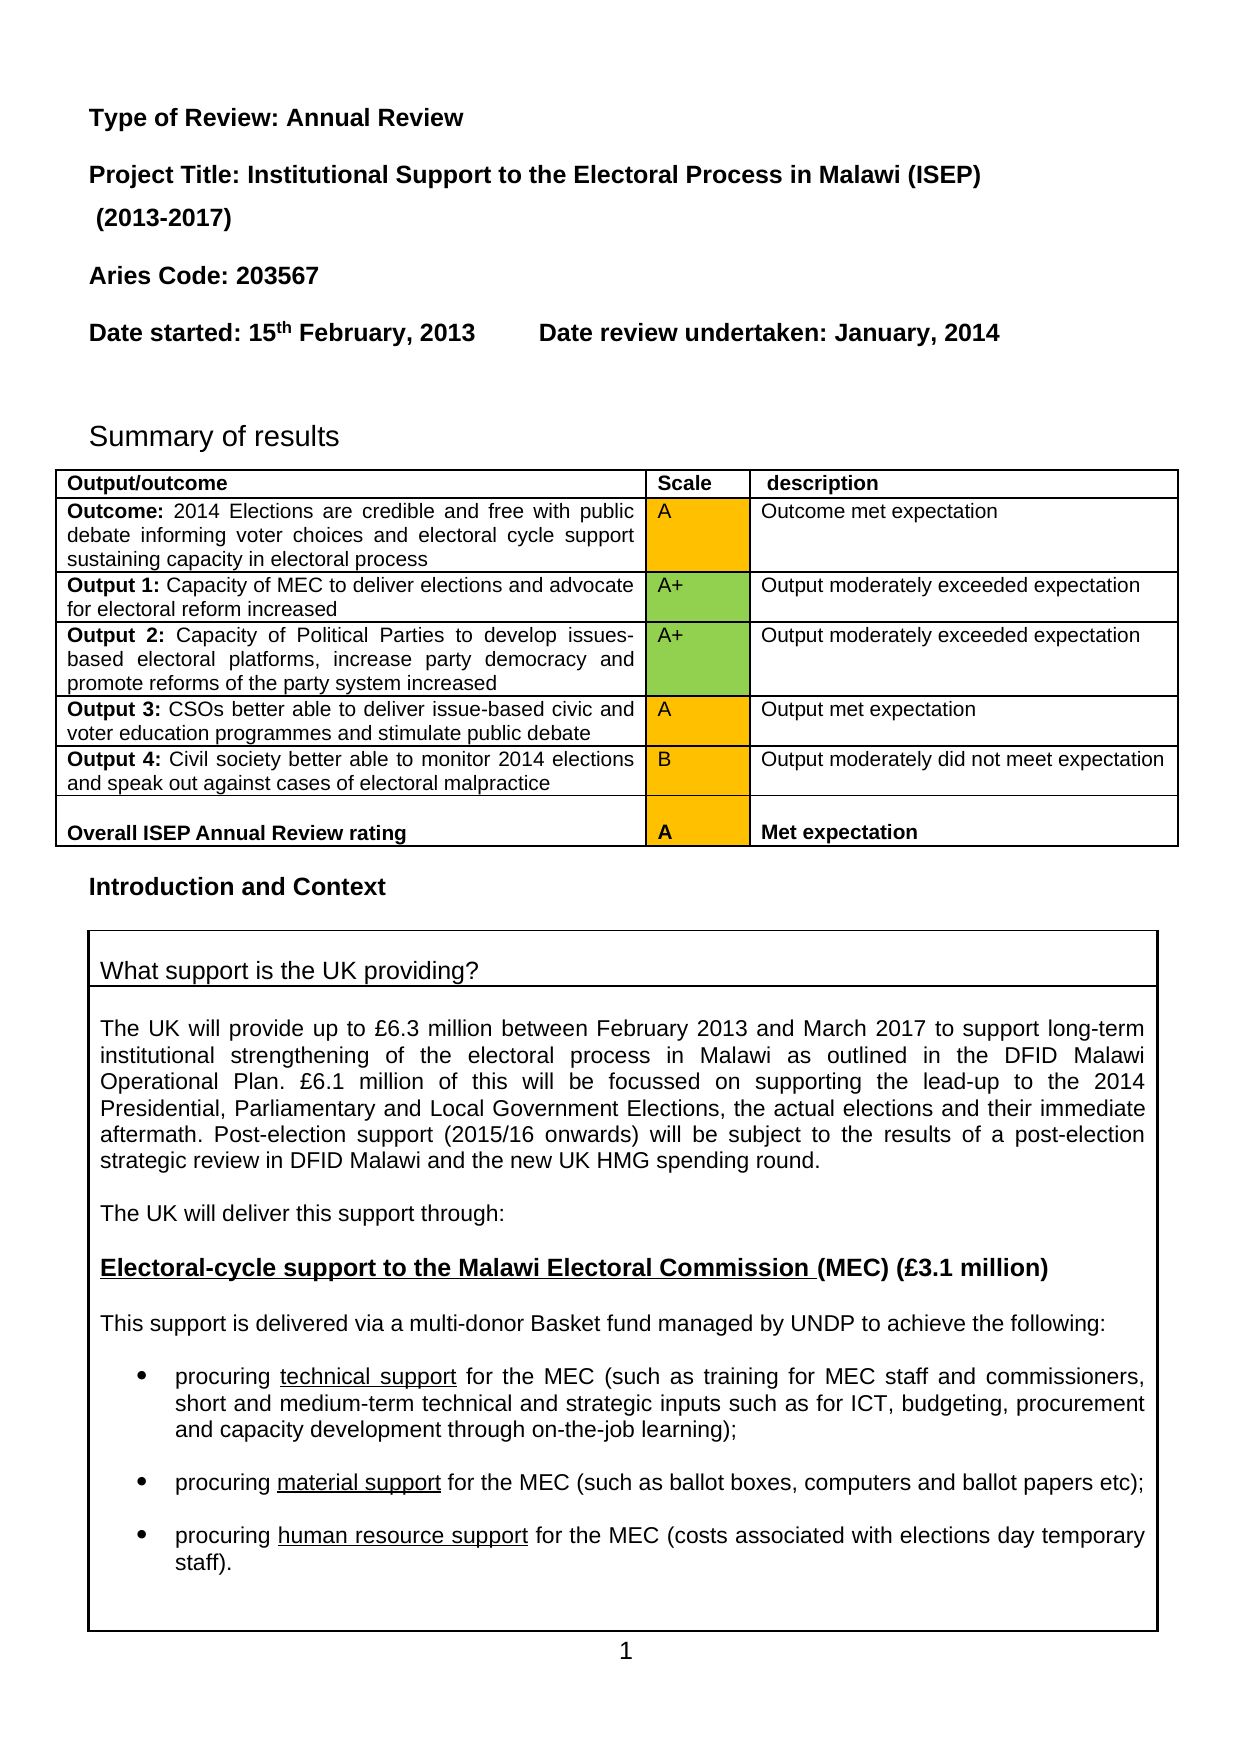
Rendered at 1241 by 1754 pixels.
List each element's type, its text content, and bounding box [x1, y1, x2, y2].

table_header description [751, 471, 1177, 497]
table_cell A [647, 697, 749, 745]
text Date started: 15th February, 2013 Date review undertaken: January, 2014 [89, 318, 1152, 347]
table_cell Output moderately exceeded expectation [751, 623, 1177, 695]
text (2013-2017) [89, 203, 1152, 232]
table_cell Output moderately did not meet expectation [751, 747, 1177, 795]
text Summary of results [89, 419, 1152, 452]
text Project Title: Institutional Support to the Electoral Process in Malawi (ISEP) [89, 160, 1152, 189]
table_cell Output 2: Capacity of Political Parties to develop issues-based electoral platforms, increase party democracy and promote reforms of the party system increased [57, 623, 645, 695]
table_cell A+ [647, 573, 749, 621]
table_cell Outcome met expectation [751, 499, 1177, 571]
subtitle Introduction and Context [89, 872, 1152, 901]
text Type of Review: Annual Review [89, 103, 1152, 131]
table_cell Output met expectation [751, 697, 1177, 745]
table_cell Output 1: Capacity of MEC to deliver elections and advocate for electoral reform increased [57, 573, 645, 621]
table_cell Output 4: Civil society better able to monitor 2014 elections and speak out against cases of electoral malpractice [57, 747, 645, 795]
table_cell Met expectation [751, 796, 1177, 845]
table_header Output/outcome [57, 471, 645, 497]
table_cell Outcome: 2014 Elections are credible and free with public debate informing voter choices and electoral cycle support sustaining capacity in electoral process [57, 499, 645, 571]
text Aries Code: 203567 [89, 261, 1152, 289]
table_header Scale [647, 471, 749, 497]
table_cell A [647, 796, 749, 845]
table_cell Output moderately exceeded expectation [751, 573, 1177, 621]
table_cell A [647, 499, 749, 571]
table_cell B [647, 747, 749, 795]
table_cell A+ [647, 623, 749, 695]
table_cell Output 3: CSOs better able to deliver issue-based civic and voter education programmes and stimulate public debate [57, 697, 645, 745]
table_cell The UK will provide up to £6.3 million between February 2013 and March 2017 to support long-term institutional strengthening of the electoral process in Malawi as outlined in the DFID Malawi Operational Plan. £6.1 million of this will be focussed on supporting the lead-up to the 2014 Presidential, Parliamentary and Local Government Elections, the actual elections and their immediate aftermath. Post-election support (2015/16 onwards) will be subject to the results of a post-election strategic review in DFID Malawi and the new UK HMG spending round. The UK will deliver this support through: Electoral-cycle support to the Malawi Electoral Commission (MEC) (£3.1 million) This support is delivered via a multi-donor Basket fund managed by UNDP to achieve the following: procuring technical support for the MEC (such as training for MEC staff and commissioners, short and medium-term technical and strategic inputs such as for ICT, budgeting, procurement and capacity development through on-the-job learning); procuring material support for the MEC (such as ballot boxes, computers and ballot papers etc); procuring human resource support for the MEC (costs associated with elections day temporary staff). [90, 987, 1156, 1630]
table_cell Overall ISEP Annual Review rating [57, 796, 645, 845]
table_header What support is the UK providing? [90, 931, 1156, 985]
